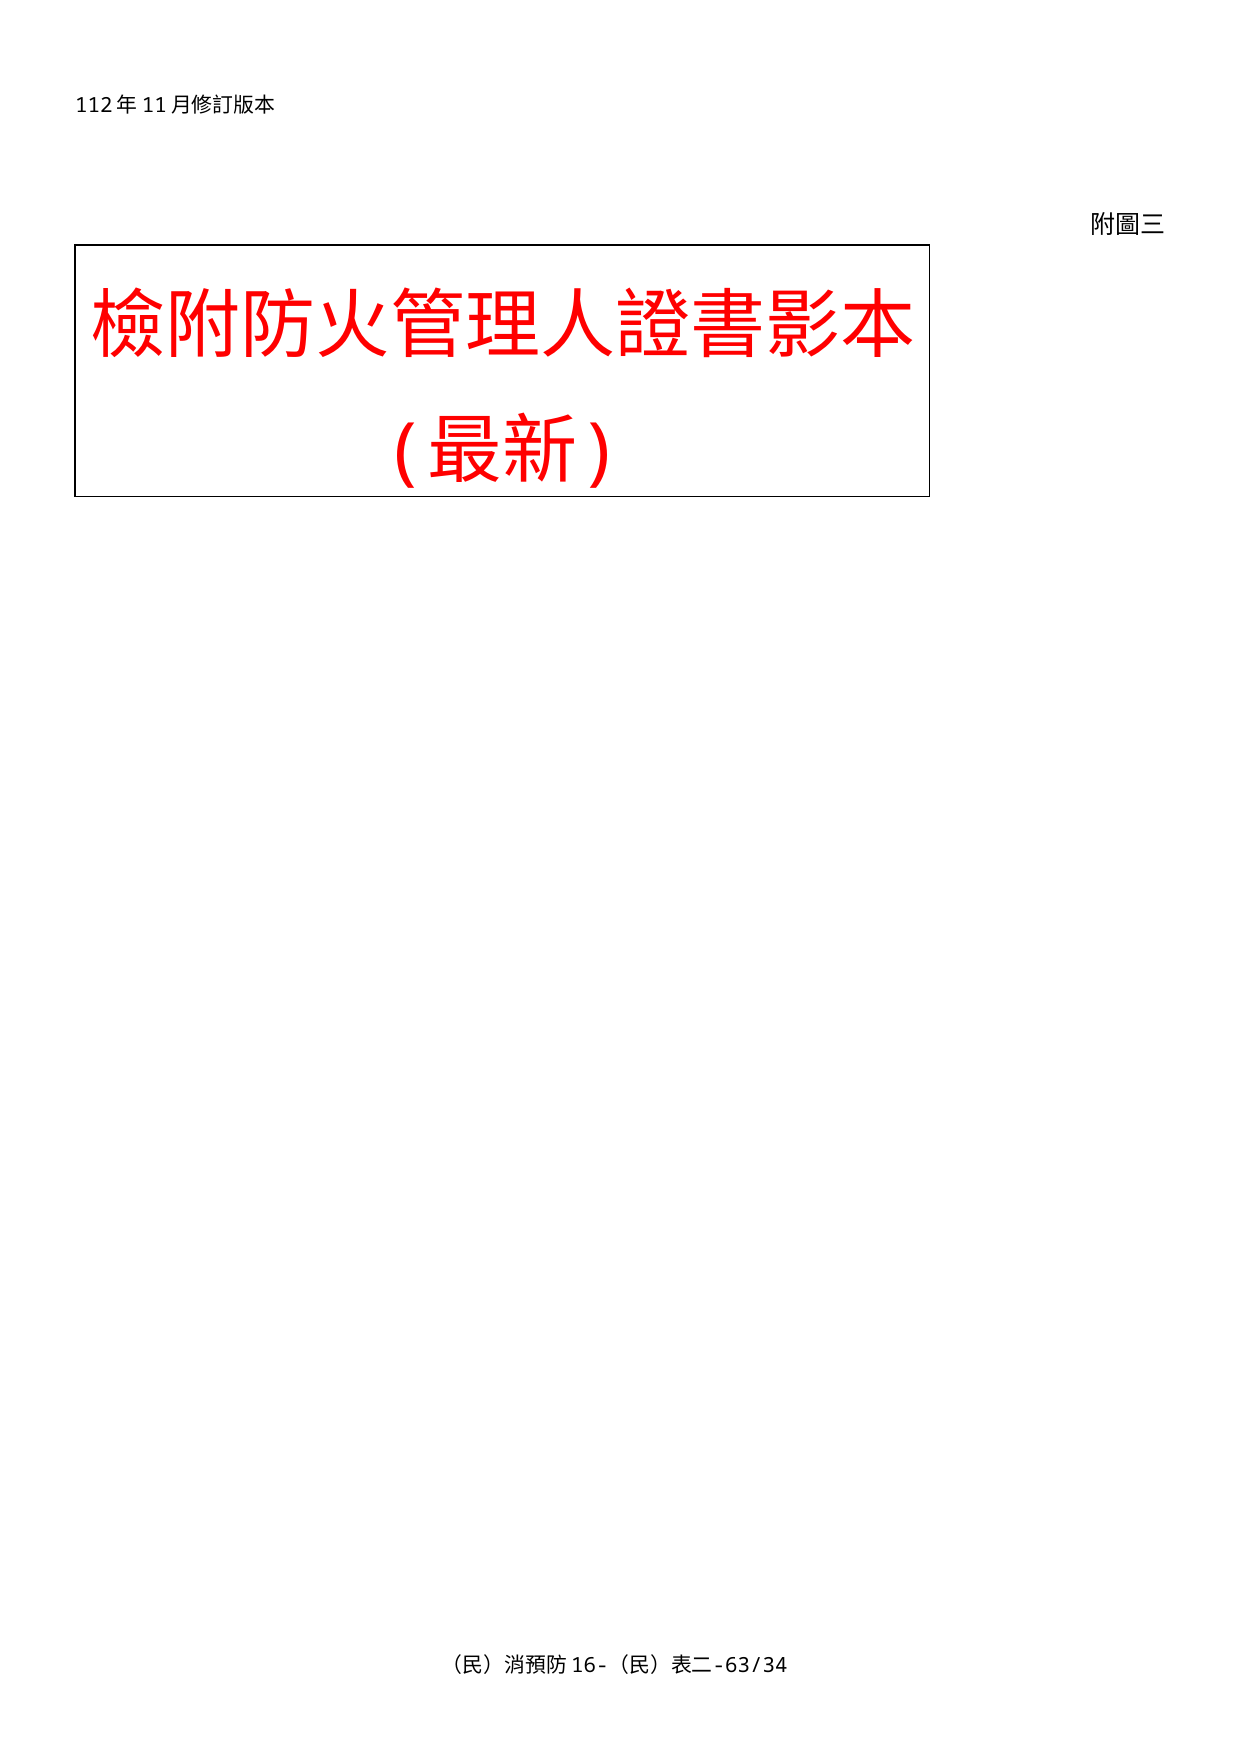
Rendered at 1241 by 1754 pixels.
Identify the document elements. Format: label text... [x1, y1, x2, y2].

table_header 檢附防火管理人證書影本(最新) [76, 246, 929, 496]
text 附圖三 [75, 181, 1165, 244]
